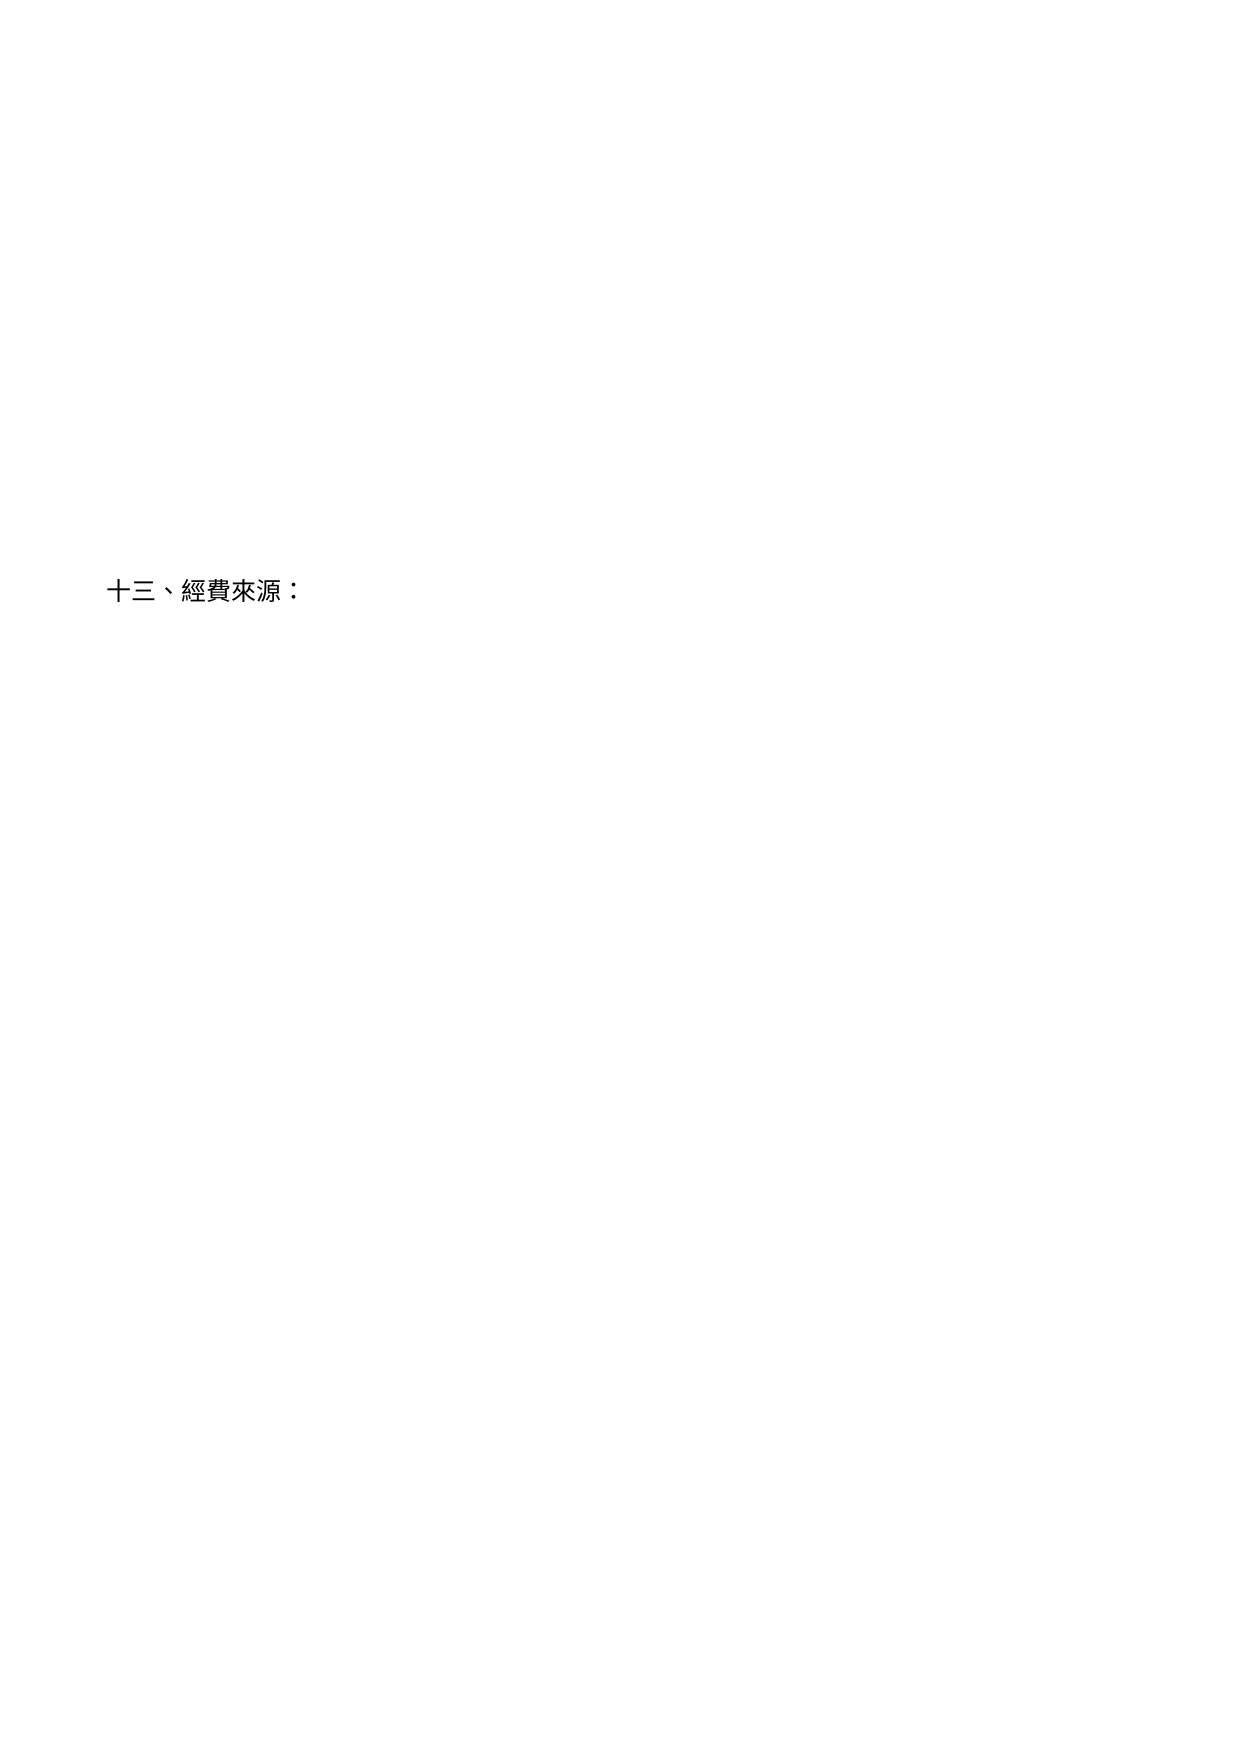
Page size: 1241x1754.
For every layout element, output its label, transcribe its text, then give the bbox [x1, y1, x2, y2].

text 十三、經費來源： [106, 548, 1134, 611]
